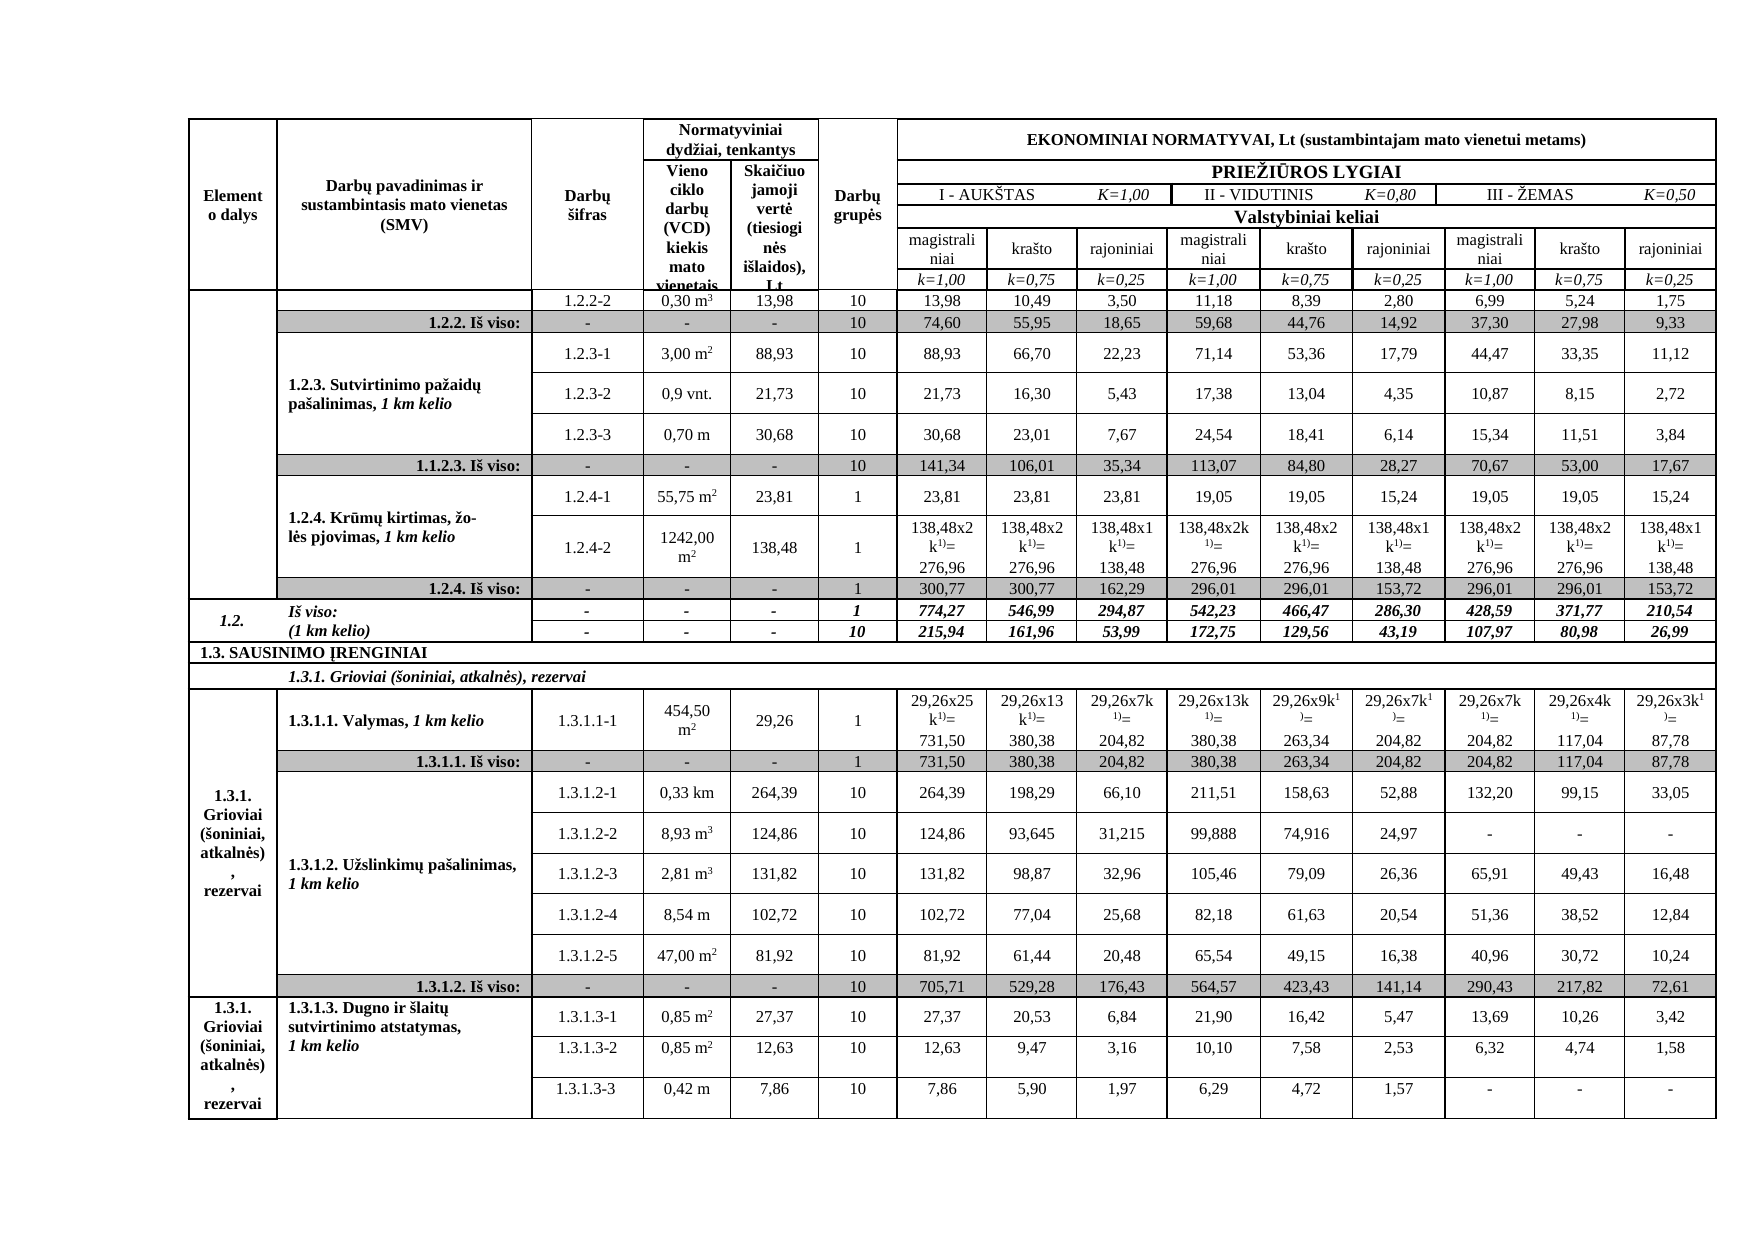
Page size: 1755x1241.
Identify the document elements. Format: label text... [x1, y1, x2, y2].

table_cell 82,18 [1168, 894, 1260, 934]
table_cell 161,96 [987, 621, 1076, 641]
table_cell 26,36 [1353, 854, 1444, 893]
table_cell 731,50 [898, 729, 986, 750]
table_cell Skaičiuojamoji vertė (tiesioginės išlaidos), Lt [732, 161, 818, 289]
table_cell 263,34 [1261, 729, 1352, 750]
table_cell 10 [819, 333, 896, 372]
table_cell 1242,00 m2 [644, 516, 730, 577]
table_cell 88,93 [898, 333, 986, 372]
table_cell 7,86 [898, 1078, 986, 1117]
table_cell 1.3.1. Grioviai (šoniniai, atkalnės), rezervai [190, 998, 276, 1117]
table_cell 30,72 [1535, 935, 1624, 974]
table_cell 138,48x2k1)= [1446, 516, 1534, 556]
table_cell - [533, 751, 643, 771]
table_cell 44,47 [1446, 333, 1534, 372]
table_cell 12,84 [1625, 894, 1715, 934]
table_cell 87,78 [1625, 729, 1715, 750]
table_cell 23,81 [987, 476, 1076, 515]
table_cell 81,92 [731, 935, 818, 974]
table_cell 16,30 [987, 373, 1076, 413]
table_cell 29,26x25k1)= [898, 690, 986, 729]
table_cell - [644, 600, 730, 619]
table_cell Iš viso: (1 km kelio) [277, 600, 531, 641]
table_cell 1.3.1.3-1 [533, 998, 643, 1036]
table_cell 1,58 [1625, 1037, 1715, 1077]
table_cell 10,26 [1535, 998, 1624, 1036]
table_cell 3,84 [1625, 414, 1715, 453]
table_cell 51,36 [1446, 894, 1534, 934]
table_cell 162,29 [1077, 578, 1166, 598]
table_cell 11,12 [1625, 333, 1715, 372]
table_cell 138,48x2k1)= [898, 516, 986, 556]
table_cell 1 [819, 578, 896, 598]
table_header Normatyviniai dydžiai, tenkantys SMV [644, 120, 818, 159]
table_cell 300,77 [987, 578, 1076, 598]
table_cell 10 [819, 854, 896, 893]
table_cell 21,73 [898, 373, 986, 413]
table_cell 10 [819, 290, 896, 310]
table_cell 10,24 [1625, 935, 1715, 974]
table_cell 1.3. SAUSINIMO ĮRENGINIAI [190, 643, 1715, 662]
table_cell 1.2.3-3 [533, 414, 643, 453]
table_cell - [731, 621, 818, 641]
table_cell 138,48 [1077, 556, 1166, 577]
table_cell - [533, 311, 643, 332]
table_cell rajoniniai [1078, 229, 1166, 268]
table_cell 138,48x1k1)= [1625, 516, 1715, 556]
table_cell 10 [819, 813, 896, 852]
table_cell 13,98 [731, 291, 818, 310]
table_cell 263,34 [1261, 751, 1352, 771]
table_cell 21,73 [731, 373, 818, 413]
table_cell 23,81 [898, 476, 986, 515]
table_cell 300,77 [898, 578, 986, 598]
table_cell 71,14 [1168, 333, 1260, 372]
table_cell 27,37 [898, 998, 986, 1036]
table_cell 16,38 [1353, 935, 1444, 974]
table_cell 276,96 [987, 556, 1076, 577]
table_cell 1,75 [1625, 291, 1715, 310]
table_cell 29,26x13k1)= [1168, 690, 1260, 729]
table_cell 20,48 [1077, 935, 1166, 974]
table_cell 204,82 [1446, 729, 1534, 750]
table_cell 153,72 [1625, 578, 1715, 598]
table_cell 53,99 [1077, 621, 1166, 641]
table_cell 1.3.1.2-1 [533, 772, 643, 812]
table_cell 23,81 [1077, 476, 1166, 515]
table_cell k=0,75 [988, 270, 1076, 289]
table_cell 264,39 [898, 772, 986, 812]
table_cell 61,63 [1261, 894, 1352, 934]
table_cell 4,74 [1535, 1037, 1624, 1077]
table_cell 29,26 [731, 690, 818, 750]
table_cell 7,58 [1261, 1037, 1352, 1077]
table_cell 10 [819, 621, 896, 641]
table_cell 18,65 [1077, 311, 1166, 332]
table_cell - [1446, 1078, 1534, 1117]
table_cell Vieno ciklo darbų (VCD) kiekis mato vienetais [644, 161, 730, 289]
table_header Elemento dalys [190, 120, 276, 289]
table_cell 10 [819, 998, 896, 1036]
table_cell k=0,25 [1078, 270, 1166, 289]
table_cell - [533, 600, 643, 619]
table_cell 29,26x4k1)= [1535, 690, 1624, 729]
table_cell 27,98 [1535, 311, 1624, 332]
table_cell - [644, 975, 730, 996]
table_cell 774,27 [898, 600, 986, 619]
table_cell 27,37 [731, 998, 818, 1036]
table_cell 1.3.1.3-2 [533, 1037, 643, 1077]
table_cell 10 [819, 373, 896, 413]
table_cell 21,90 [1168, 998, 1260, 1036]
table_cell 17,38 [1168, 373, 1260, 413]
table_cell k=0,25 [1354, 270, 1444, 289]
table_cell 23,01 [987, 414, 1076, 453]
table_cell 198,29 [987, 772, 1076, 812]
table_cell 1,57 [1353, 1078, 1444, 1117]
table_cell 1.2.2. Iš viso: [278, 311, 531, 332]
table_cell 25,68 [1077, 894, 1166, 934]
table_cell krašto [988, 229, 1076, 268]
table_cell 12,63 [898, 1037, 986, 1077]
table_cell 38,52 [1535, 894, 1624, 934]
table_cell 9,33 [1625, 311, 1715, 332]
table_cell 2,53 [1353, 1037, 1444, 1077]
table_cell 276,96 [1446, 556, 1534, 577]
table_cell - [1625, 1078, 1715, 1117]
table_cell 1.3.1.2-2 [533, 813, 643, 852]
table_cell 19,05 [1261, 476, 1352, 515]
table_cell 15,34 [1446, 414, 1534, 453]
table_cell k=0,75 [1261, 270, 1351, 289]
table_cell 8,54 m [644, 894, 730, 934]
table_cell II - VIDUTINIS [1173, 185, 1346, 204]
table_cell 380,38 [987, 751, 1076, 771]
table_cell 204,82 [1353, 751, 1444, 771]
table_cell 1.2.3. Sutvirtinimo pažaidų pašalinimas, 1 km kelio [278, 333, 531, 453]
table_cell 1.3.1.2. Užslinkimų pašalinimas, 1 km kelio [278, 772, 531, 974]
table_cell 10 [819, 1037, 896, 1077]
table_cell 26,99 [1625, 621, 1715, 641]
table_cell 141,34 [898, 455, 986, 475]
table_cell 66,10 [1077, 772, 1166, 812]
table_cell 1.2.2-2 [533, 290, 643, 310]
table_cell [190, 664, 277, 688]
table_cell 16,42 [1261, 998, 1352, 1036]
table_cell 6,29 [1168, 1078, 1260, 1117]
table_cell - [644, 578, 730, 598]
table_cell 12,63 [731, 1037, 818, 1077]
table_cell - [1446, 813, 1534, 852]
table_cell 466,47 [1261, 600, 1352, 619]
table_cell 0,85 m2 [644, 998, 730, 1036]
table_cell 380,38 [1168, 729, 1260, 750]
table_cell 6,32 [1446, 1037, 1534, 1077]
table_cell 10 [819, 975, 896, 996]
table_cell 8,15 [1535, 373, 1624, 413]
table_cell K=0,50 [1625, 185, 1715, 204]
table_cell 3,50 [1077, 291, 1166, 310]
table_cell 124,86 [731, 813, 818, 852]
table_cell - [731, 578, 818, 598]
table_cell 129,56 [1261, 621, 1352, 641]
table_cell 10 [819, 772, 896, 812]
table_cell 1.2. Šlaitai [190, 291, 276, 598]
table_cell 65,54 [1168, 935, 1260, 974]
table_cell 454,50 m2 [644, 690, 730, 750]
table_cell k=1,00 [1168, 270, 1259, 289]
table_cell 10,49 [987, 291, 1076, 310]
table_cell [278, 291, 531, 310]
table_cell 53,00 [1535, 455, 1624, 475]
table_cell 10,10 [1168, 1037, 1260, 1077]
table_header EKONOMINIAI NORMATYVAI, Lt (sustambintajam mato vienetui metams) [898, 120, 1715, 159]
table_cell 33,05 [1625, 772, 1715, 812]
table_cell 6,84 [1077, 998, 1166, 1036]
table_cell K=0,80 [1346, 185, 1435, 204]
table_cell 2,72 [1625, 373, 1715, 413]
table_cell 1.3.1.1. Iš viso: [278, 751, 531, 771]
table_cell 5,90 [987, 1078, 1076, 1117]
table_cell 23,81 [731, 476, 818, 515]
table_cell 1 [819, 600, 896, 619]
table_cell 3,42 [1625, 998, 1715, 1036]
table_cell 7,86 [731, 1078, 818, 1117]
table_cell 1.2.4-1 [533, 476, 643, 515]
table_cell k=1,00 [898, 270, 986, 289]
table_cell 1.3.1.2-3 [533, 854, 643, 893]
table_cell 98,87 [987, 854, 1076, 893]
table_header Darbų grupės [819, 119, 897, 289]
table_cell 80,98 [1535, 621, 1624, 641]
table_cell 138,48 [731, 516, 818, 577]
table_cell 74,916 [1261, 813, 1352, 852]
table_cell 0,70 m [644, 414, 730, 453]
table_cell 13,69 [1446, 998, 1534, 1036]
table_cell 19,05 [1168, 476, 1260, 515]
table_cell - [644, 751, 730, 771]
table_cell 10 [819, 311, 896, 332]
table_cell I - AUKŠTAS [898, 185, 1077, 204]
table_cell 1.2.3-2 [533, 373, 643, 413]
table_cell 32,96 [1077, 854, 1166, 893]
table_cell 2,80 [1353, 291, 1444, 310]
table_cell 31,215 [1077, 813, 1166, 852]
table_cell 10 [819, 414, 896, 453]
table_cell 87,78 [1625, 751, 1715, 771]
table_cell 4,72 [1261, 1078, 1352, 1117]
table_cell 6,99 [1446, 291, 1534, 310]
table_cell - [1535, 1078, 1624, 1117]
table_cell 131,82 [731, 854, 818, 893]
table_cell 106,01 [987, 455, 1076, 475]
table_cell 204,82 [1446, 751, 1534, 771]
table_cell 1.3.1. Grioviai (šoniniai, atkalnės), rezervai [190, 690, 276, 996]
table_cell 24,97 [1353, 813, 1444, 852]
table_cell 17,67 [1625, 455, 1715, 475]
table_cell 49,43 [1535, 854, 1624, 893]
table_cell 52,88 [1353, 772, 1444, 812]
table_cell 20,54 [1353, 894, 1444, 934]
table_cell 132,20 [1446, 772, 1534, 812]
table_cell 296,01 [1168, 578, 1260, 598]
table_cell 546,99 [987, 600, 1076, 619]
table_cell 0,42 m [644, 1078, 730, 1117]
table_cell 3,00 m2 [644, 333, 730, 372]
table_cell K=1,00 [1077, 185, 1170, 204]
table_cell 296,01 [1535, 578, 1624, 598]
table_cell 217,82 [1535, 975, 1624, 996]
table_cell PRIEŽIŪROS LYGIAI [898, 161, 1715, 182]
table_cell 1.3.1.3. Dugno ir šlaitų sutvirtinimo atstatymas, 1 km kelio [278, 998, 531, 1117]
table_cell 1.3.1. Grioviai (šoniniai, atkalnės), rezervai [277, 664, 1715, 688]
table_cell 16,48 [1625, 854, 1715, 893]
table_cell 22,23 [1077, 333, 1166, 372]
table_cell 158,63 [1261, 772, 1352, 812]
table_cell 77,04 [987, 894, 1076, 934]
table_cell 10 [819, 894, 896, 934]
table_cell magistraliniai [1446, 229, 1534, 268]
table_cell 29,26x13k1)= [987, 690, 1076, 729]
table_cell 1,97 [1077, 1078, 1166, 1117]
table_cell 84,80 [1261, 455, 1352, 475]
table_cell 15,24 [1625, 476, 1715, 515]
table_cell 17,79 [1353, 333, 1444, 372]
table_cell 1.3.1.3-3 [533, 1078, 643, 1117]
table_cell 29,26x9k1)= [1261, 690, 1352, 729]
table_cell 20,53 [987, 998, 1076, 1036]
table_cell 204,82 [1353, 729, 1444, 750]
table_cell 1.3.1.2-4 [533, 894, 643, 934]
table_cell 264,39 [731, 772, 818, 812]
table_cell 11,18 [1168, 291, 1260, 310]
table_cell 1.3.1.2. Iš viso: [278, 975, 531, 996]
table_cell 1.3.1.1-1 [533, 690, 643, 750]
table_cell 10 [819, 1078, 896, 1117]
table_header Darbų šifras [532, 119, 643, 289]
table_cell 28,27 [1353, 455, 1444, 475]
table_cell 1 [819, 476, 896, 515]
table_cell 65,91 [1446, 854, 1534, 893]
table_cell 43,19 [1353, 621, 1444, 641]
table_cell 204,82 [1077, 751, 1166, 771]
table_cell 1.2. [190, 600, 277, 641]
table_cell 0,9 vnt. [644, 373, 730, 413]
table_cell 1.1.2.3. Iš viso: [278, 455, 531, 475]
table_cell 215,94 [898, 621, 986, 641]
table_cell 49,15 [1261, 935, 1352, 974]
table_cell 211,51 [1168, 772, 1260, 812]
table_cell 296,01 [1261, 578, 1352, 598]
table_cell 380,38 [1168, 751, 1260, 771]
table_cell 117,04 [1535, 729, 1624, 750]
table_cell 5,24 [1535, 291, 1624, 310]
table_cell 5,43 [1077, 373, 1166, 413]
table_cell 29,26x7k1)= [1446, 690, 1534, 729]
table_cell 40,96 [1446, 935, 1534, 974]
table_cell 276,96 [898, 556, 986, 577]
table_cell 276,96 [1261, 556, 1352, 577]
table_cell 141,14 [1353, 975, 1444, 996]
table_cell 138,48x1k1)= [1353, 516, 1444, 556]
table_cell 138,48 [1353, 556, 1444, 577]
table_cell 276,96 [1535, 556, 1624, 577]
table_cell 44,76 [1261, 311, 1352, 332]
table_cell 30,68 [898, 414, 986, 453]
table_cell 731,50 [898, 751, 986, 771]
table_cell - [731, 751, 818, 771]
table_cell 428,59 [1446, 600, 1534, 619]
table_cell 172,75 [1168, 621, 1260, 641]
table_cell - [731, 975, 818, 996]
table_cell 33,35 [1535, 333, 1624, 372]
table_cell 117,04 [1535, 751, 1624, 771]
table_cell 286,30 [1353, 600, 1444, 619]
table_cell 74,60 [898, 311, 986, 332]
table_cell 29,26x3k1)= [1625, 690, 1715, 729]
table_cell magistraliniai [898, 229, 986, 268]
table_cell 47,00 m2 [644, 935, 730, 974]
table_cell 542,23 [1168, 600, 1260, 619]
table_cell 529,28 [987, 975, 1076, 996]
table_cell 131,82 [898, 854, 986, 893]
table_cell 138,48x2k1)= [987, 516, 1076, 556]
table_cell 138,48 [1625, 556, 1715, 577]
table_cell - [644, 455, 730, 475]
table_cell - [533, 621, 643, 641]
table_cell 153,72 [1353, 578, 1444, 598]
table_cell - [644, 621, 730, 641]
table_cell 19,05 [1535, 476, 1624, 515]
table_cell - [1535, 813, 1624, 852]
table_cell 296,01 [1446, 578, 1534, 598]
table_cell 6,14 [1353, 414, 1444, 453]
table_cell 204,82 [1077, 729, 1166, 750]
table_cell 66,70 [987, 333, 1076, 372]
table_cell 4,35 [1353, 373, 1444, 413]
table_cell 29,26x7k1)= [1077, 690, 1166, 729]
table_cell 1 [819, 690, 896, 750]
table_cell 1.3.1.1. Valymas, 1 km kelio [278, 690, 531, 750]
table_cell 0,33 km [644, 772, 730, 812]
table_cell 138,48x2k1)= [1535, 516, 1624, 556]
table_cell 99,15 [1535, 772, 1624, 812]
table_cell 0,85 m2 [644, 1037, 730, 1077]
table_cell 93,645 [987, 813, 1076, 852]
table_cell 5,47 [1353, 998, 1444, 1036]
table_cell 99,888 [1168, 813, 1260, 852]
table_cell 53,36 [1261, 333, 1352, 372]
table_cell 1.2.4. Iš viso: [278, 578, 531, 598]
table_cell 276,96 [1168, 556, 1260, 577]
table_cell 1 [819, 516, 896, 577]
table_cell 24,54 [1168, 414, 1260, 453]
table_cell - [731, 600, 818, 619]
table_cell 59,68 [1168, 311, 1260, 332]
table_cell 102,72 [898, 894, 986, 934]
table_cell 14,92 [1353, 311, 1444, 332]
table_cell 1.2.4-2 [533, 516, 643, 577]
table_cell 37,30 [1446, 311, 1534, 332]
table_cell 138,48x2k1)= [1261, 516, 1352, 556]
table_cell 81,92 [898, 935, 986, 974]
table_cell k=0,75 [1536, 270, 1624, 289]
table_cell - [731, 311, 818, 332]
table_cell krašto [1261, 229, 1351, 268]
table_cell 2,81 m3 [644, 854, 730, 893]
table_cell 13,98 [898, 291, 986, 310]
table_cell 15,24 [1353, 476, 1444, 515]
table_cell Valstybiniai keliai [898, 206, 1715, 227]
table_cell krašto [1536, 229, 1624, 268]
table_cell 10 [819, 455, 896, 475]
table_cell 72,61 [1625, 975, 1715, 996]
table_cell 61,44 [987, 935, 1076, 974]
table_cell 1 [819, 751, 896, 771]
table_cell - [533, 455, 643, 475]
table_cell 8,39 [1261, 291, 1352, 310]
table_cell 13,04 [1261, 373, 1352, 413]
table_cell III - ŽEMAS [1437, 185, 1625, 204]
table_cell magistraliniai [1168, 229, 1259, 268]
table_cell - [533, 578, 643, 598]
table_cell 290,43 [1446, 975, 1534, 996]
table_cell 294,87 [1077, 600, 1166, 619]
table_cell 1.3.1.2-5 [533, 935, 643, 974]
table_cell 102,72 [731, 894, 818, 934]
table_cell 18,41 [1261, 414, 1352, 453]
table_cell 380,38 [987, 729, 1076, 750]
table_cell 10 [819, 935, 896, 974]
table_cell 423,43 [1261, 975, 1352, 996]
table_cell rajoniniai [1626, 229, 1715, 268]
table_cell 70,67 [1446, 455, 1534, 475]
table_cell 55,75 m2 [644, 476, 730, 515]
table_cell 138,48x1k1)= [1077, 516, 1166, 556]
table_cell 19,05 [1446, 476, 1534, 515]
table_cell 564,57 [1168, 975, 1260, 996]
table_cell 1.2.3-1 [533, 333, 643, 372]
table_cell 11,51 [1535, 414, 1624, 453]
table_cell 124,86 [898, 813, 986, 852]
table_cell 9,47 [987, 1037, 1076, 1077]
table_cell - [1625, 813, 1715, 852]
table_cell 10,87 [1446, 373, 1534, 413]
table_cell 105,46 [1168, 854, 1260, 893]
table_cell 705,71 [898, 975, 986, 996]
table_header Darbų pavadinimas ir sustambintasis mato vienetas (SMV) [278, 120, 531, 289]
table_cell 1.2.4. Krūmų kirtimas, žo- lės pjovimas, 1 km kelio [278, 476, 531, 577]
table_cell rajoniniai [1354, 229, 1444, 268]
table_cell 107,97 [1446, 621, 1534, 641]
table_cell 138,48x2k1)= [1168, 516, 1260, 556]
table_cell 0,30 m3 [644, 291, 730, 310]
table_cell 79,09 [1261, 854, 1352, 893]
table_cell - [533, 975, 643, 996]
table_cell 29,26x7k1)= [1353, 690, 1444, 729]
table_cell 210,54 [1625, 600, 1715, 619]
table_cell 35,34 [1077, 455, 1166, 475]
table_cell - [644, 311, 730, 332]
table_cell 55,95 [987, 311, 1076, 332]
table_cell - [731, 455, 818, 475]
table_cell 8,93 m3 [644, 813, 730, 852]
table_cell 7,67 [1077, 414, 1166, 453]
table_cell 176,43 [1077, 975, 1166, 996]
table_cell 3,16 [1077, 1037, 1166, 1077]
table_cell 113,07 [1168, 455, 1260, 475]
table_cell 371,77 [1535, 600, 1624, 619]
table_cell 30,68 [731, 414, 818, 453]
table_cell k=0,25 [1626, 270, 1715, 289]
table_cell k=1,00 [1446, 270, 1534, 289]
table_cell 88,93 [731, 333, 818, 372]
